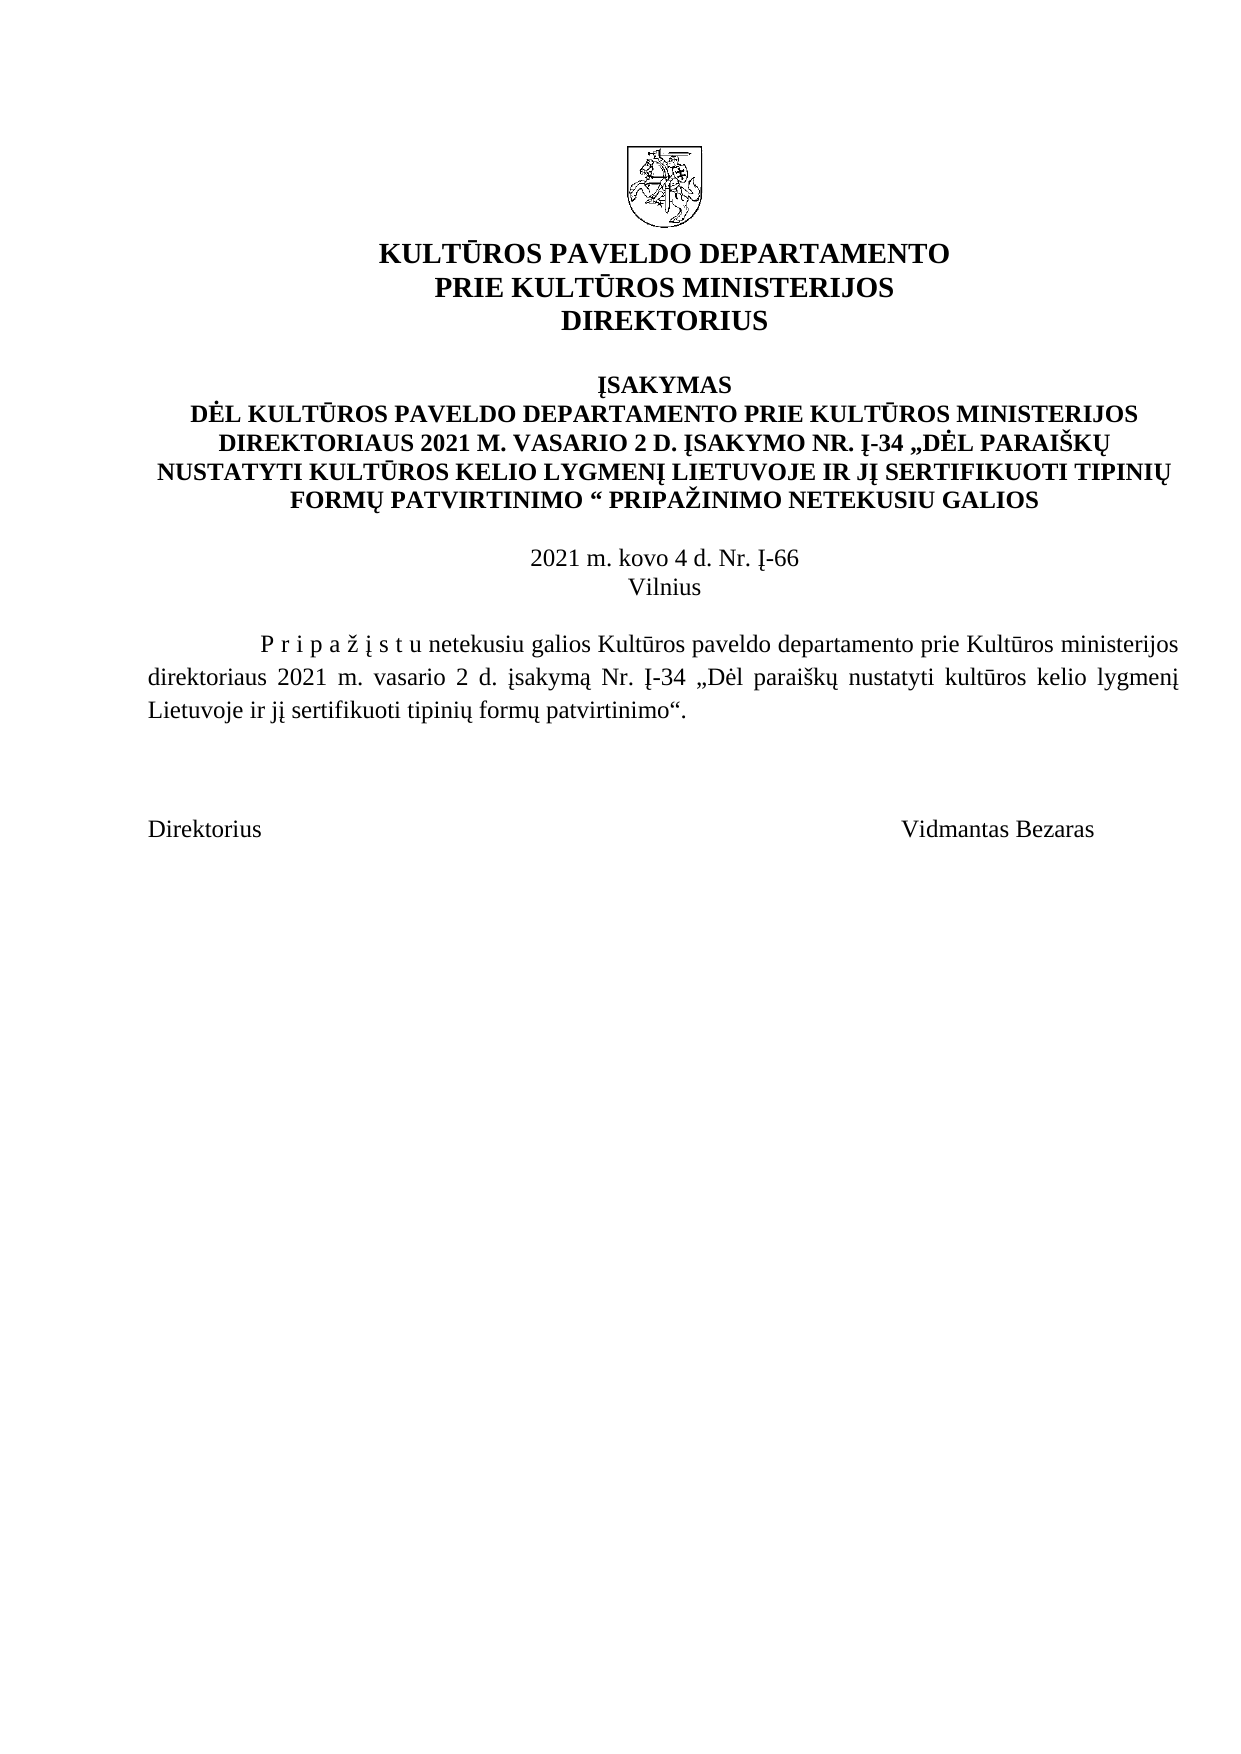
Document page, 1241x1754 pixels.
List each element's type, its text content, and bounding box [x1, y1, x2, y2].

text PRIE KULTŪROS MINISTERIJOS [148, 270, 1181, 303]
text DĖL KULTŪROS PAVELDO DEPARTAMENTO PRIE KULTŪROS MINISTERIJOS DIREKTORIAUS 2021 M. VASARIO 2 D. ĮSAKYMO NR. Į-34 „DĖL PARAIŠKŲ NUSTATYTI KULTŪROS KELIO LYGMENĮ LIETUVOJE IR JĮ SERTIFIKUOTI TIPINIŲ FORMŲ PATVIRTINIMO “ PRIPAŽINIMO NETEKUSIU GALIOS [148, 399, 1181, 514]
text ĮSAKYMAS [148, 371, 1181, 399]
text Vilnius [148, 572, 1181, 601]
text P r i p a ž į s t u netekusiu galios Kultūros paveldo departamento prie Kultūros ministerijos direktoriaus 2021 m. vasario 2 d. įsakymą Nr. Į-34 „Dėl paraiškų nustatyti kultūros kelio lygmenį Lietuvoje ir jį sertifikuoti tipinių formų patvirtinimo“. [148, 629, 1181, 724]
text Direktorius Vidmantas Bezaras [148, 814, 1181, 843]
text 2021 m. kovo 4 d. Nr. Į-66 [148, 543, 1181, 572]
text KULTŪROS PAVELDO DEPARTAMENTO [148, 236, 1181, 270]
text DIREKTORIUS [148, 303, 1181, 337]
